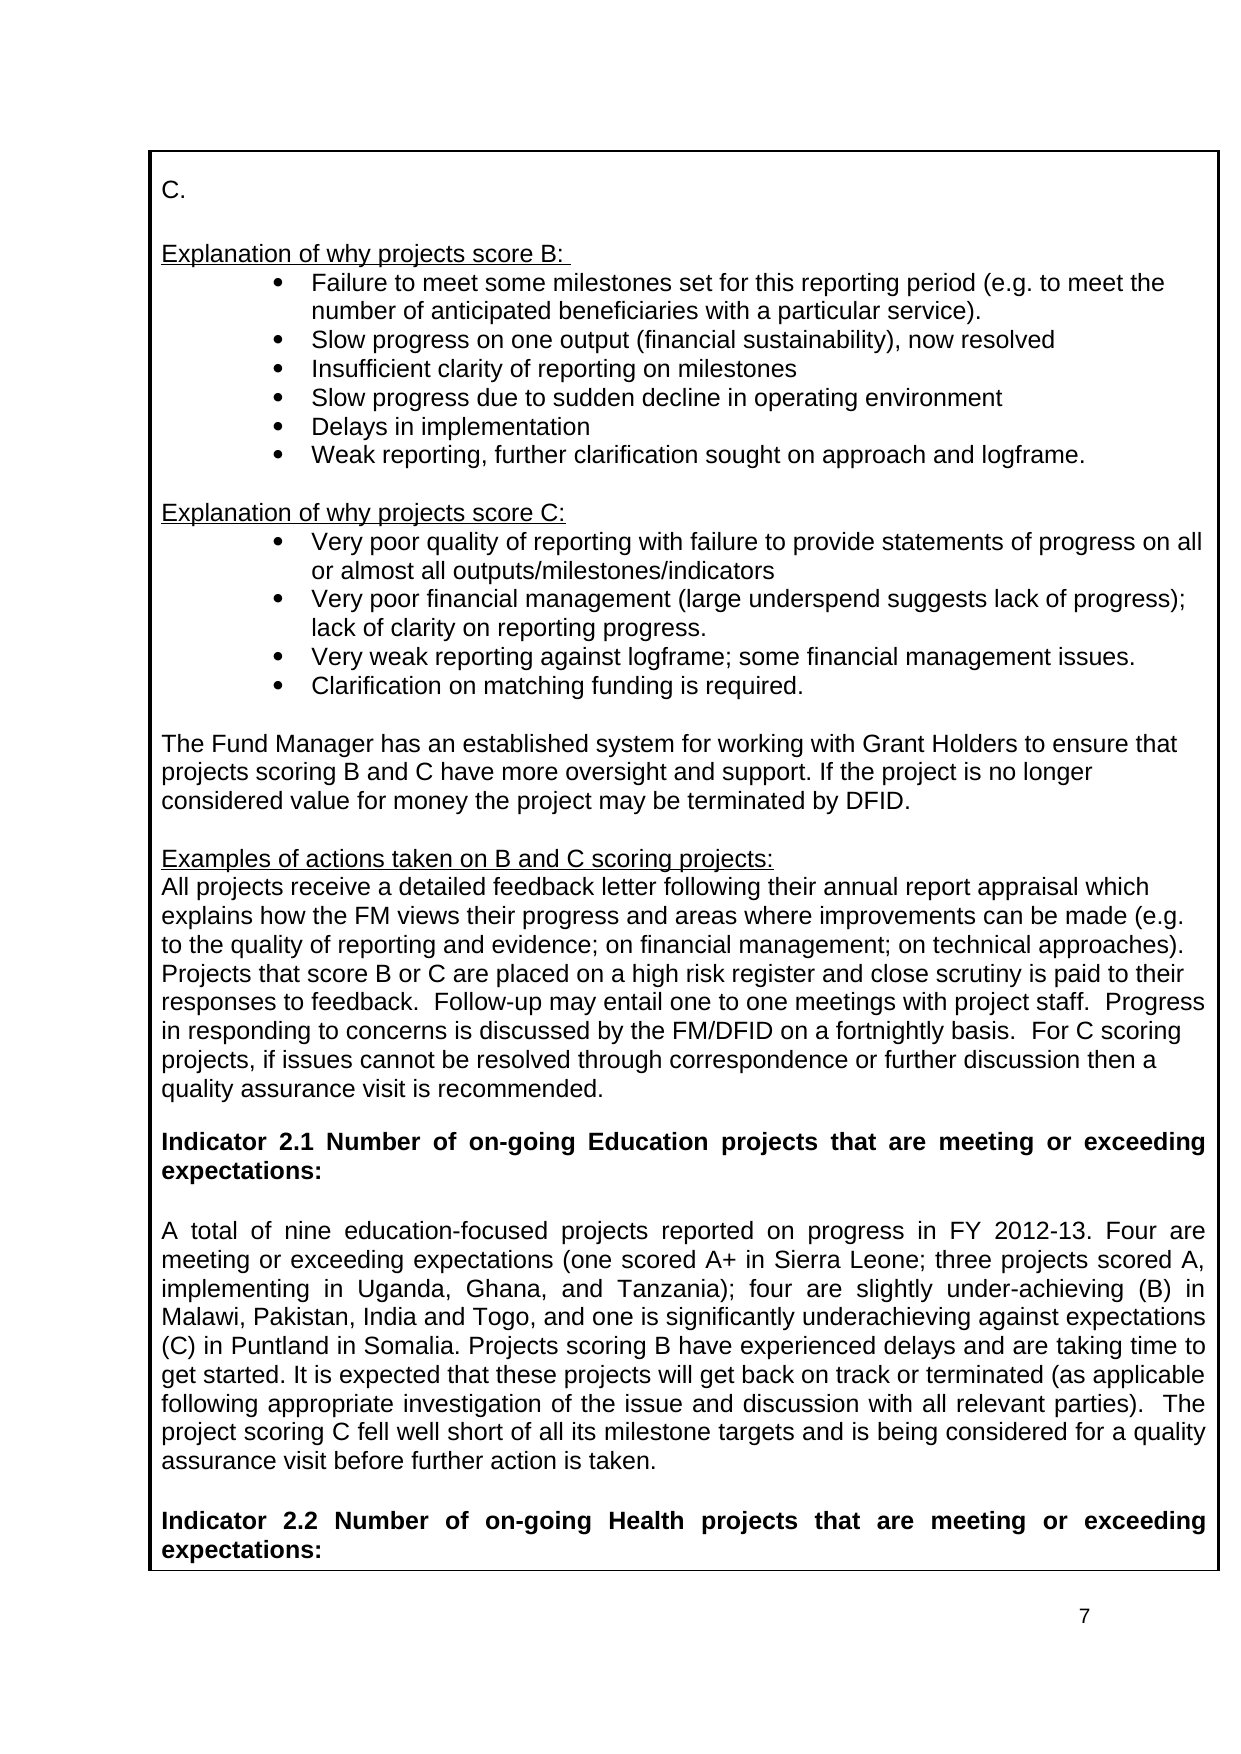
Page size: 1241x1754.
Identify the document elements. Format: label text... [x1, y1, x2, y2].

table_cell C. Explanation of why projects score B: Failure to meet some milestones set for this reporting period (e.g. to meet the number of anticipated beneficiaries with a particular service). Slow progress on one output (financial sustainability), now resolved Insufficient clarity of reporting on milestones Slow progress due to sudden decline in operating environment Delays in implementation Weak reporting, further clarification sought on approach and logframe. Explanation of why projects score C: Very poor quality of reporting with failure to provide statements of progress on all or almost all outputs/milestones/indicators Very poor financial management (large underspend suggests lack of progress); lack of clarity on reporting progress. Very weak reporting against logframe; some financial management issues. Clarification on matching funding is required. The Fund Manager has an established system for working with Grant Holders to ensure that projects scoring B and C have more oversight and support. If the project is no longer considered value for money the project may be terminated by DFID. Examples of actions taken on B and C scoring projects: All projects receive a detailed feedback letter following their annual report appraisal which explains how the FM views their progress and areas where improvements can be made (e.g. to the quality of reporting and evidence; on financial management; on technical approaches). Projects that score B or C are placed on a high risk register and close scrutiny is paid to their responses to feedback. Follow-up may entail one to one meetings with project staff. Progress in responding to concerns is discussed by the FM/DFID on a fortnightly basis. For C scoring projects, if issues cannot be resolved through correspondence or further discussion then a quality assurance visit is recommended. Indicator 2.1 Number of on-going Education projects that are meeting or exceeding expectations: A total of nine education-focused projects reported on progress in FY 2012-13. Four are meeting or exceeding expectations (one scored A+ in Sierra Leone; three projects scored A, implementing in Uganda, Ghana, and Tanzania); four are slightly under-achieving (B) in Malawi, Pakistan, India and Togo, and one is significantly underachieving against expectations (C) in Puntland in Somalia. Projects scoring B have experienced delays and are taking time to get started. It is expected that these projects will get back on track or terminated (as applicable following appropriate investigation of the issue and discussion with all relevant parties). The project scoring C fell well short of all its milestone targets and is being considered for a quality assurance visit before further action is taken. Indicator 2.2 Number of on-going Health projects that are meeting or exceeding expectations: [152, 152, 1217, 1570]
